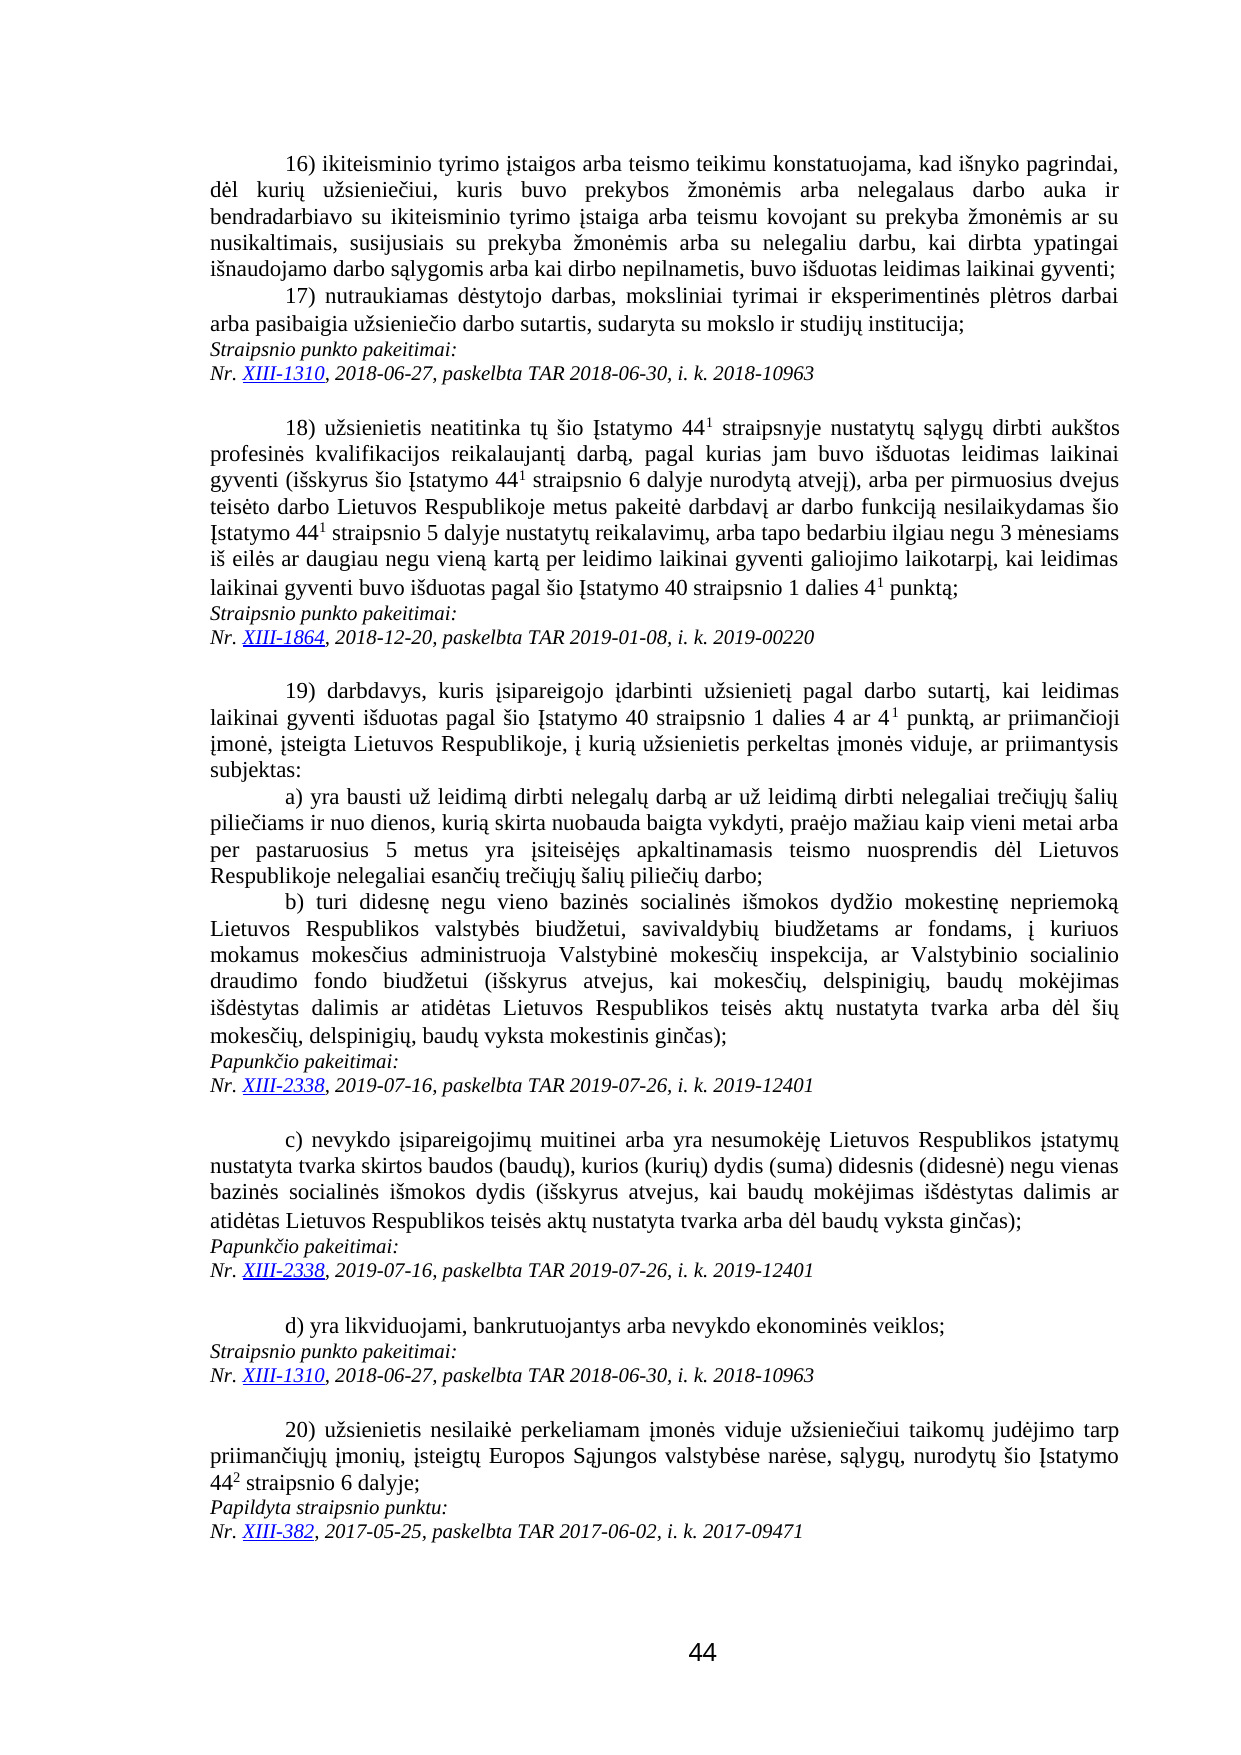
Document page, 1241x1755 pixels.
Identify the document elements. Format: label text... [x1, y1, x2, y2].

text 19) darbdavys, kuris įsipareigojo įdarbinti užsienietį pagal darbo sutartį, kai leidimas laikinai gyventi išduotas pagal šio Įstatymo 40 straipsnio 1 dalies 4 ar 41 punktą, ar priimančioji įmonė, įsteigta Lietuvos Respublikoje, į kurią užsienietis perkeltas įmonės viduje, ar priimantysis subjektas: [210, 677, 1120, 783]
text Papunkčio pakeitimai: [210, 1233, 1120, 1258]
text b) turi didesnę negu vieno bazinės socialinės išmokos dydžio mokestinę nepriemoką Lietuvos Respublikos valstybės biudžetui, savivaldybių biudžetams ar fondams, į kuriuos mokamus mokesčius administruoja Valstybinė mokesčių inspekcija, ar Valstybinio socialinio draudimo fondo biudžetui (išskyrus atvejus, kai mokesčių, delspinigių, baudų mokėjimas išdėstytas dalimis ar atidėtas Lietuvos Respublikos teisės aktų nustatyta tvarka arba dėl šių mokesčių, delspinigių, baudų vyksta mokestinis ginčas); [210, 888, 1120, 1049]
text Nr. XIII-382, 2017-05-25, paskelbta TAR 2017-06-02, i. k. 2017-09471 [210, 1519, 1120, 1543]
text Papildyta straipsnio punktu: [210, 1495, 1120, 1519]
text d) yra likviduojami, bankrutuojantys arba nevykdo ekonominės veiklos; [210, 1310, 1120, 1339]
text Straipsnio punkto pakeitimai: [210, 1339, 1120, 1363]
text Papunkčio pakeitimai: [210, 1049, 1120, 1073]
text 16) ikiteisminio tyrimo įstaigos arba teismo teikimu konstatuojama, kad išnyko pagrindai, dėl kurių užsieniečiui, kuris buvo prekybos žmonėmis arba nelegalaus darbo auka ir bendradarbiavo su ikiteisminio tyrimo įstaiga arba teismu kovojant su prekyba žmonėmis ar su nusikaltimais, susijusiais su prekyba žmonėmis arba su nelegaliu darbu, kai dirbta ypatingai išnaudojamo darbo sąlygomis arba kai dirbo nepilnametis, buvo išduotas leidimas laikinai gyventi; [210, 150, 1120, 282]
text a) yra bausti už leidimą dirbti nelegalų darbą ar už leidimą dirbti nelegaliai trečiųjų šalių piliečiams ir nuo dienos, kurią skirta nuobauda baigta vykdyti, praėjo mažiau kaip vieni metai arba per pastaruosius 5 metus yra įsiteisėjęs apkaltinamasis teismo nuosprendis dėl Lietuvos Respublikoje nelegaliai esančių trečiųjų šalių piliečių darbo; [210, 783, 1120, 888]
text Straipsnio punkto pakeitimai: [210, 337, 1120, 361]
text Nr. XIII-1310, 2018-06-27, paskelbta TAR 2018-06-30, i. k. 2018-10963 [210, 361, 1120, 385]
text Nr. XIII-1310, 2018-06-27, paskelbta TAR 2018-06-30, i. k. 2018-10963 [210, 1363, 1120, 1387]
text Nr. XIII-2338, 2019-07-16, paskelbta TAR 2019-07-26, i. k. 2019-12401 [210, 1073, 1120, 1097]
text c) nevykdo įsipareigojimų muitinei arba yra nesumokėję Lietuvos Respublikos įstatymų nustatyta tvarka skirtos baudos (baudų), kurios (kurių) dydis (suma) didesnis (didesnė) negu vienas bazinės socialinės išmokos dydis (išskyrus atvejus, kai baudų mokėjimas išdėstytas dalimis ar atidėtas Lietuvos Respublikos teisės aktų nustatyta tvarka arba dėl baudų vyksta ginčas); [210, 1126, 1120, 1233]
text Straipsnio punkto pakeitimai: [210, 601, 1120, 625]
text 17) nutraukiamas dėstytojo darbas, moksliniai tyrimai ir eksperimentinės plėtros darbai arba pasibaigia užsieniečio darbo sutartis, sudaryta su mokslo ir studijų institucija; [210, 282, 1120, 337]
text 18) užsienietis neatitinka tų šio Įstatymo 441 straipsnyje nustatytų sąlygų dirbti aukštos profesinės kvalifikacijos reikalaujantį darbą, pagal kurias jam buvo išduotas leidimas laikinai gyventi (išskyrus šio Įstatymo 441 straipsnio 6 dalyje nurodytą atvejį), arba per pirmuosius dvejus teisėto darbo Lietuvos Respublikoje metus pakeitė darbdavį ar darbo funkciją nesilaikydamas šio Įstatymo 441 straipsnio 5 dalyje nustatytų reikalavimų, arba tapo bedarbiu ilgiau negu 3 mėnesiams iš eilės ar daugiau negu vieną kartą per leidimo laikinai gyventi galiojimo laikotarpį, kai leidimas laikinai gyventi buvo išduotas pagal šio Įstatymo 40 straipsnio 1 dalies 41 punktą; [210, 414, 1120, 601]
text Nr. XIII-2338, 2019-07-16, paskelbta TAR 2019-07-26, i. k. 2019-12401 [210, 1258, 1120, 1282]
text Nr. XIII-1864, 2018-12-20, paskelbta TAR 2019-01-08, i. k. 2019-00220 [210, 625, 1120, 649]
text 20) užsienietis nesilaikė perkeliamam įmonės viduje užsieniečiui taikomų judėjimo tarp priimančiųjų įmonių, įsteigtų Europos Sąjungos valstybėse narėse, sąlygų, nurodytų šio Įstatymo 442 straipsnio 6 dalyje; [210, 1416, 1120, 1495]
